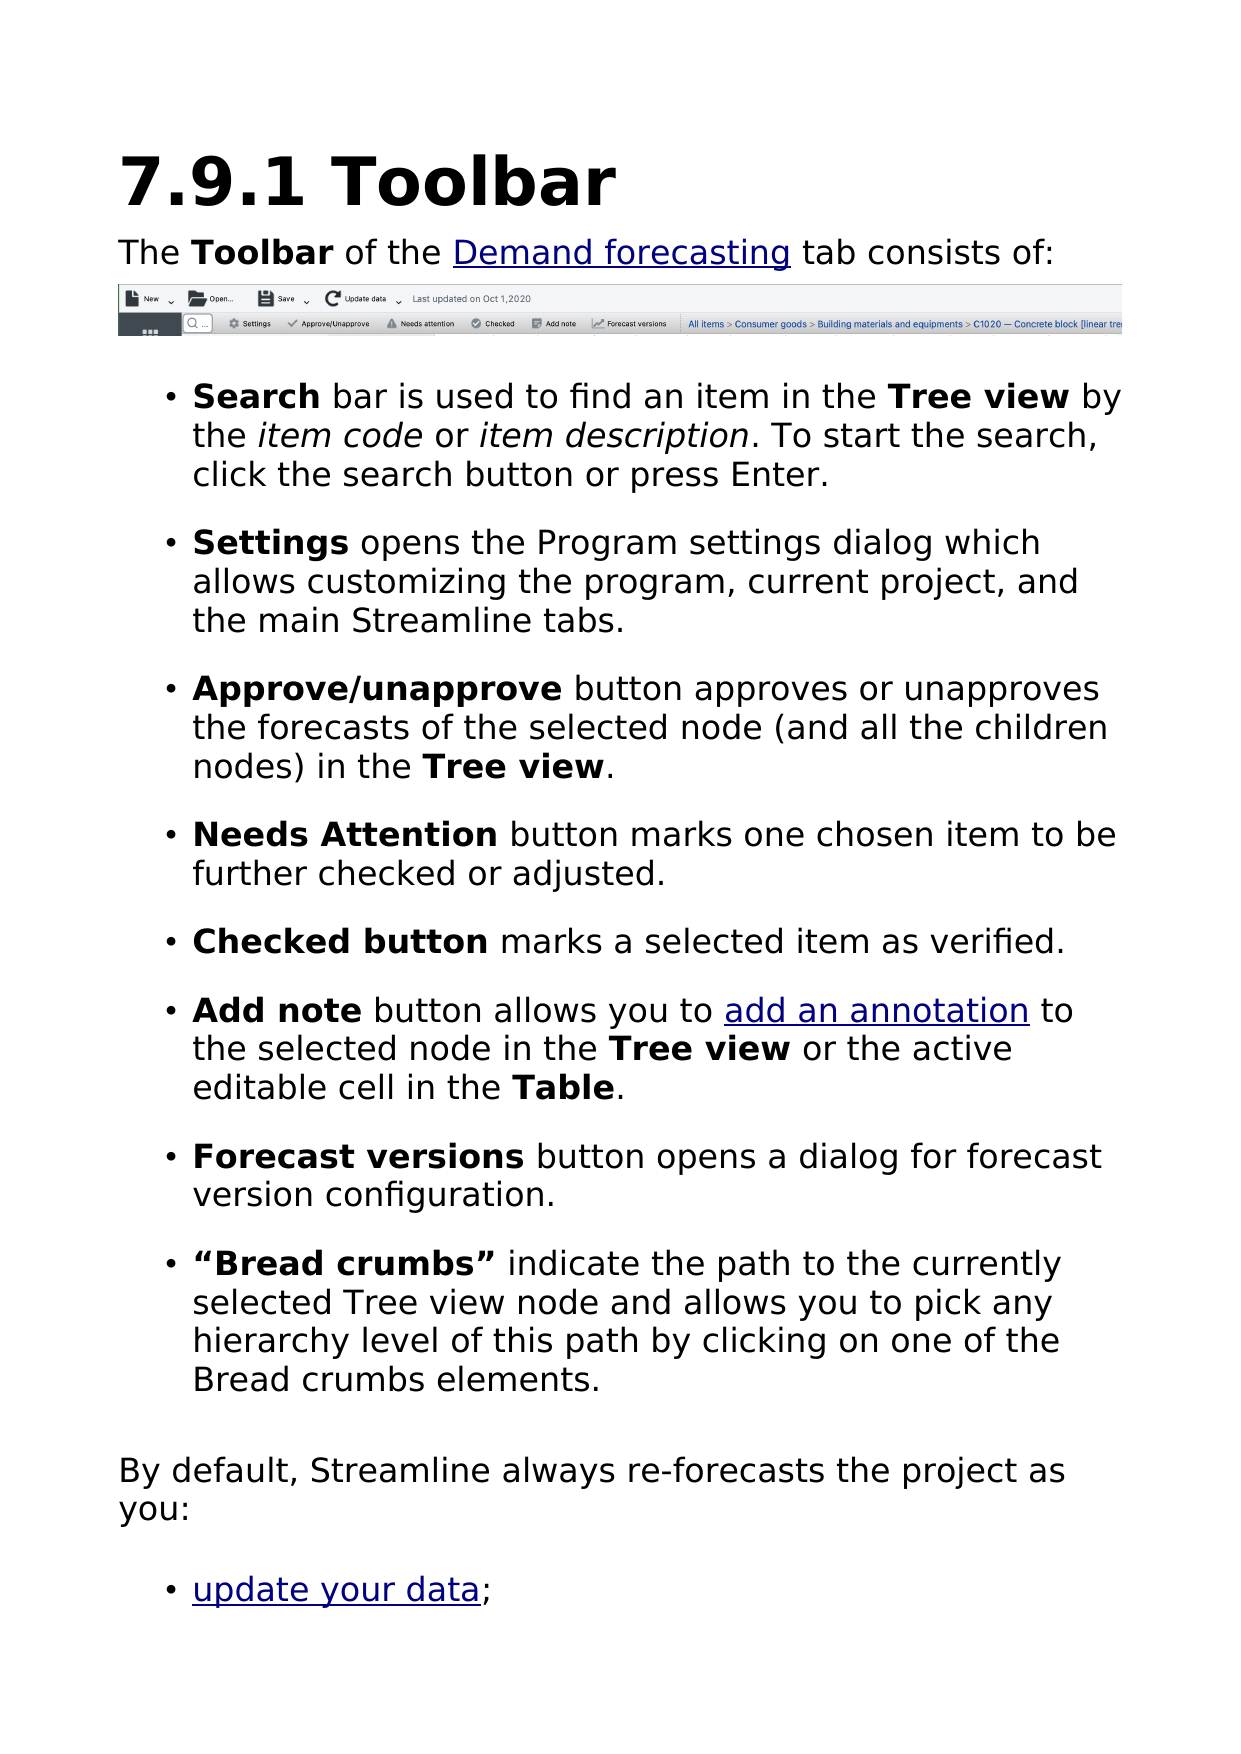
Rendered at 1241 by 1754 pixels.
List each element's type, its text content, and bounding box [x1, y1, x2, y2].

text The Toolbar of the Demand forecasting tab consists of: [118, 233, 1122, 272]
list update your data; [177, 1571, 1122, 1609]
list Settings opens the Program settings dialog which allows customizing the program, current project, and the main Streamline tabs. [177, 523, 1122, 640]
list Checked button marks a selected item as verified. [177, 923, 1122, 962]
list Approve/unapprove button approves or unapproves the forecasts of the selected node (and all the children nodes) in the Tree view. [177, 669, 1122, 786]
text By default, Streamline always re-forecasts the project as you: [118, 1451, 1122, 1529]
picture [118, 284, 1123, 336]
list Needs Attention button marks one chosen item to be further checked or adjusted. [177, 816, 1122, 893]
list Search bar is used to find an item in the Tree view by the item code or item description. To start the search, click the search button or press Enter. [177, 377, 1122, 494]
list “Bread crumbs” indicate the path to the currently selected Tree view node and allows you to pick any hierarchy level of this path by clicking on one of the Bread crumbs elements. [177, 1244, 1122, 1400]
list Add note button allows you to add an annotation to the selected node in the Tree view or the active editable cell in the Table. [177, 991, 1122, 1108]
list Forecast versions button opens a dialog for forecast version configuration. [177, 1137, 1122, 1215]
subtitle 7.9.1 Toolbar [118, 143, 1122, 221]
